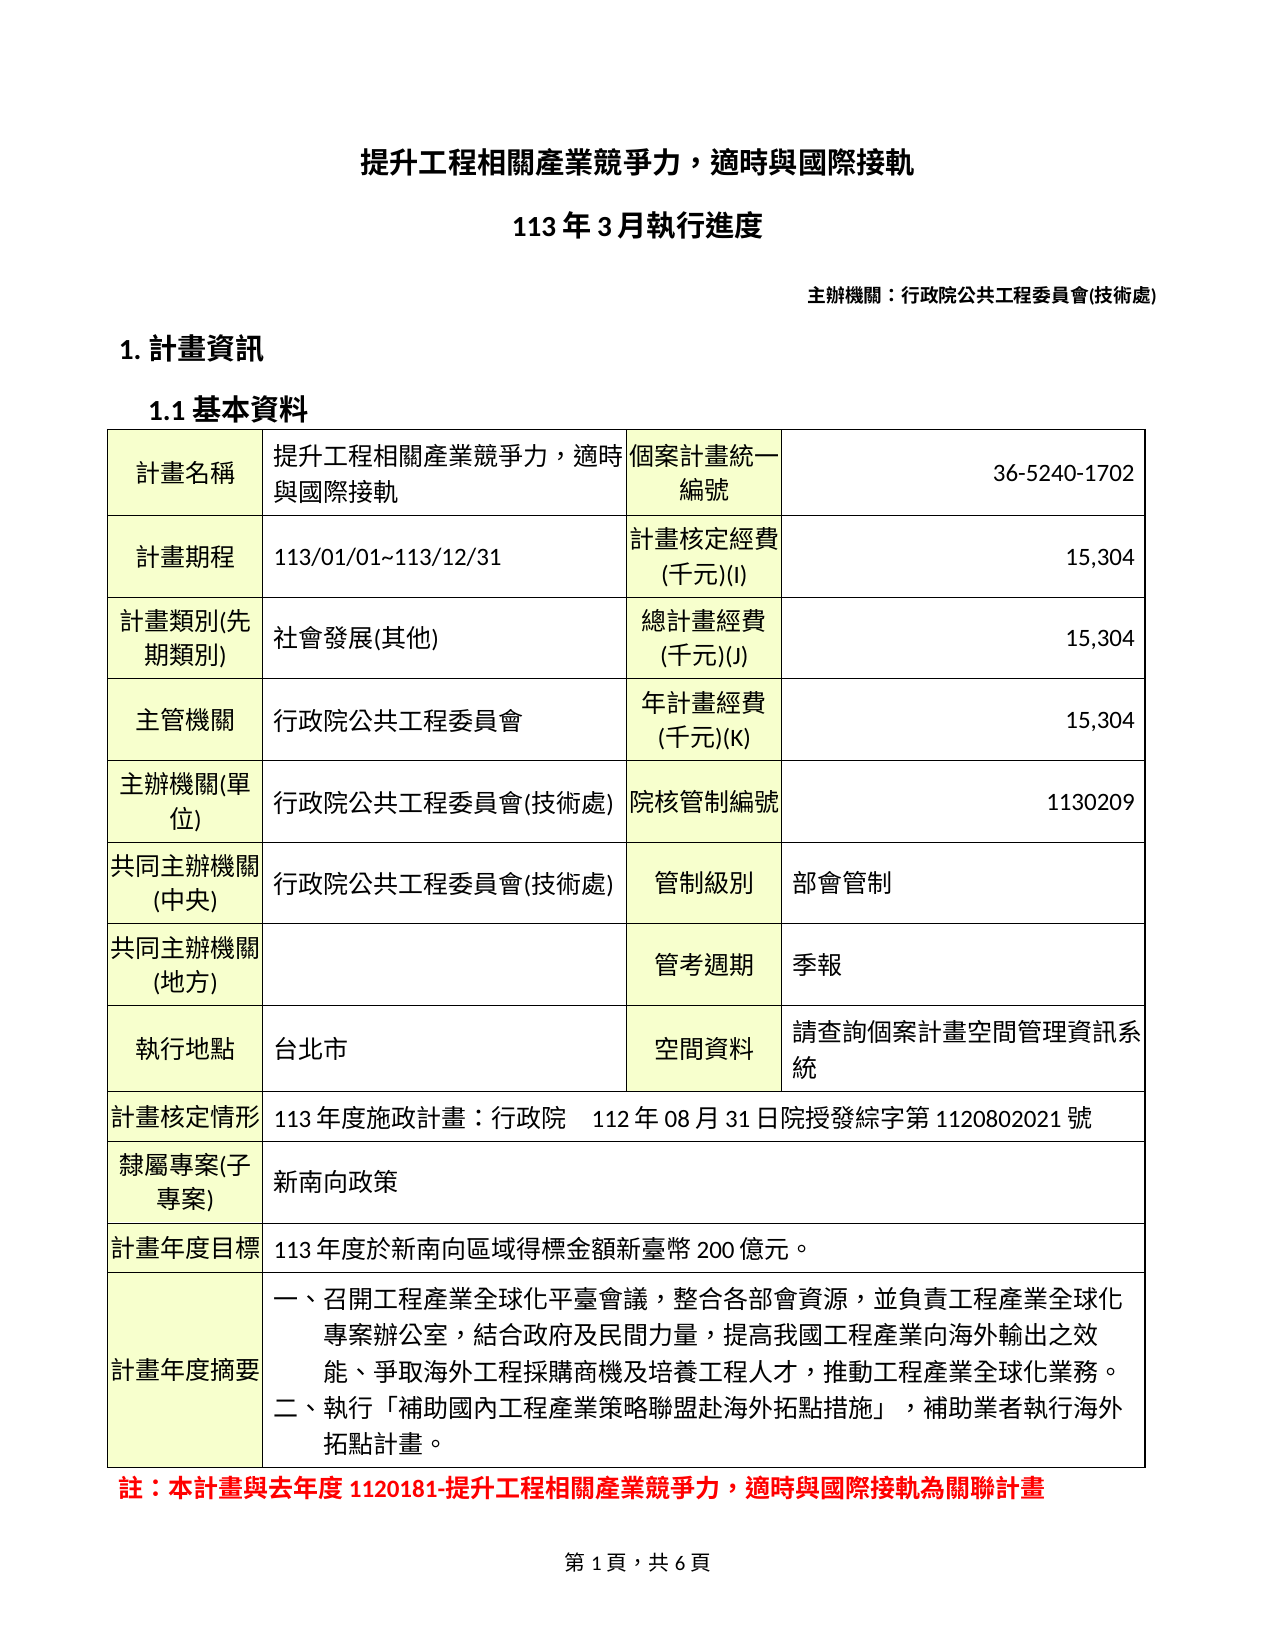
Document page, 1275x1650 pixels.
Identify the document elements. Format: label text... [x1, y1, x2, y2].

table_cell 新南向政策 [263, 1142, 1144, 1222]
table_header 計畫名稱 [108, 430, 262, 515]
table_cell 計畫核定情形 [108, 1092, 262, 1141]
table_header 提升工程相關產業競爭力，適時與國際接軌 [263, 430, 626, 515]
table_cell 社會發展(其他) [263, 598, 626, 678]
table_cell 年計畫經費(千元)(K) [627, 679, 781, 760]
table_cell 計畫類別(先期類別) [108, 598, 262, 678]
table_cell 15,304 [782, 598, 1144, 678]
text 註：本計畫與去年度1120181-提升工程相關產業競爭力，適時與國際接軌為關聯計畫 [119, 1468, 1156, 1504]
text 提升工程相關產業競爭力，適時與國際接軌 [119, 139, 1156, 182]
table_cell 台北市 [263, 1006, 626, 1091]
table_cell 共同主辦機關(地方) [108, 924, 262, 1005]
table_cell 主辦機關(單位) [108, 761, 262, 842]
table_cell 管制級別 [627, 843, 781, 923]
table_cell 共同主辦機關(中央) [108, 843, 262, 923]
table_cell 一、召開工程產業全球化平臺會議，整合各部會資源，並負責工程產業全球化專案辦公室，結合政府及民間力量，提高我國工程產業向海外輸出之效能、爭取海外工程採購商機及培養工程人才，推動工程產業全球化業務。 二、執行「補助國內工程產業策略聯盟赴海外拓點措施」，補助業者執行海外拓點計畫。 [263, 1273, 1144, 1467]
table_cell 季報 [782, 924, 1144, 1005]
table_cell 主管機關 [108, 679, 262, 760]
table_cell 行政院公共工程委員會 [263, 679, 626, 760]
table_cell 部會管制 [782, 843, 1144, 923]
text 主辦機關：行政院公共工程委員會(技術處) [119, 281, 1156, 308]
table_cell 15,304 [782, 679, 1144, 760]
table_cell 計畫年度目標 [108, 1224, 262, 1272]
table_cell 113年度於新南向區域得標金額新臺幣200億元。 [263, 1224, 1144, 1272]
table_cell 行政院公共工程委員會(技術處) [263, 843, 626, 923]
table_header 36-5240-1702 [782, 430, 1144, 515]
table_cell 院核管制編號 [627, 761, 781, 842]
table_cell 計畫期程 [108, 516, 262, 597]
text 1. 計畫資訊 [119, 329, 1156, 368]
table_cell 行政院公共工程委員會(技術處) [263, 761, 626, 842]
table_cell 113/01/01~113/12/31 [263, 516, 626, 597]
table_cell 執行地點 [108, 1006, 262, 1091]
table_cell 113年度施政計畫：行政院 112年08月31日院授發綜字第1120802021號 [263, 1092, 1144, 1141]
table_cell 15,304 [782, 516, 1144, 597]
text 113年3月執行進度 [119, 203, 1156, 245]
table_header 個案計畫統一編號 [627, 430, 781, 515]
table_cell 管考週期 [627, 924, 781, 1005]
table_cell 計畫核定經費(千元)(I) [627, 516, 781, 597]
table_cell 空間資料 [627, 1006, 781, 1091]
table_cell 1130209 [782, 761, 1144, 842]
table_cell 隸屬專案(子專案) [108, 1142, 262, 1222]
table_cell [263, 924, 626, 1005]
table_cell 請查詢個案計畫空間管理資訊系統 [782, 1006, 1144, 1091]
table_cell 計畫年度摘要 [108, 1273, 262, 1467]
table_cell 總計畫經費(千元)(J) [627, 598, 781, 678]
text 1.1 基本資料 [119, 389, 1156, 429]
